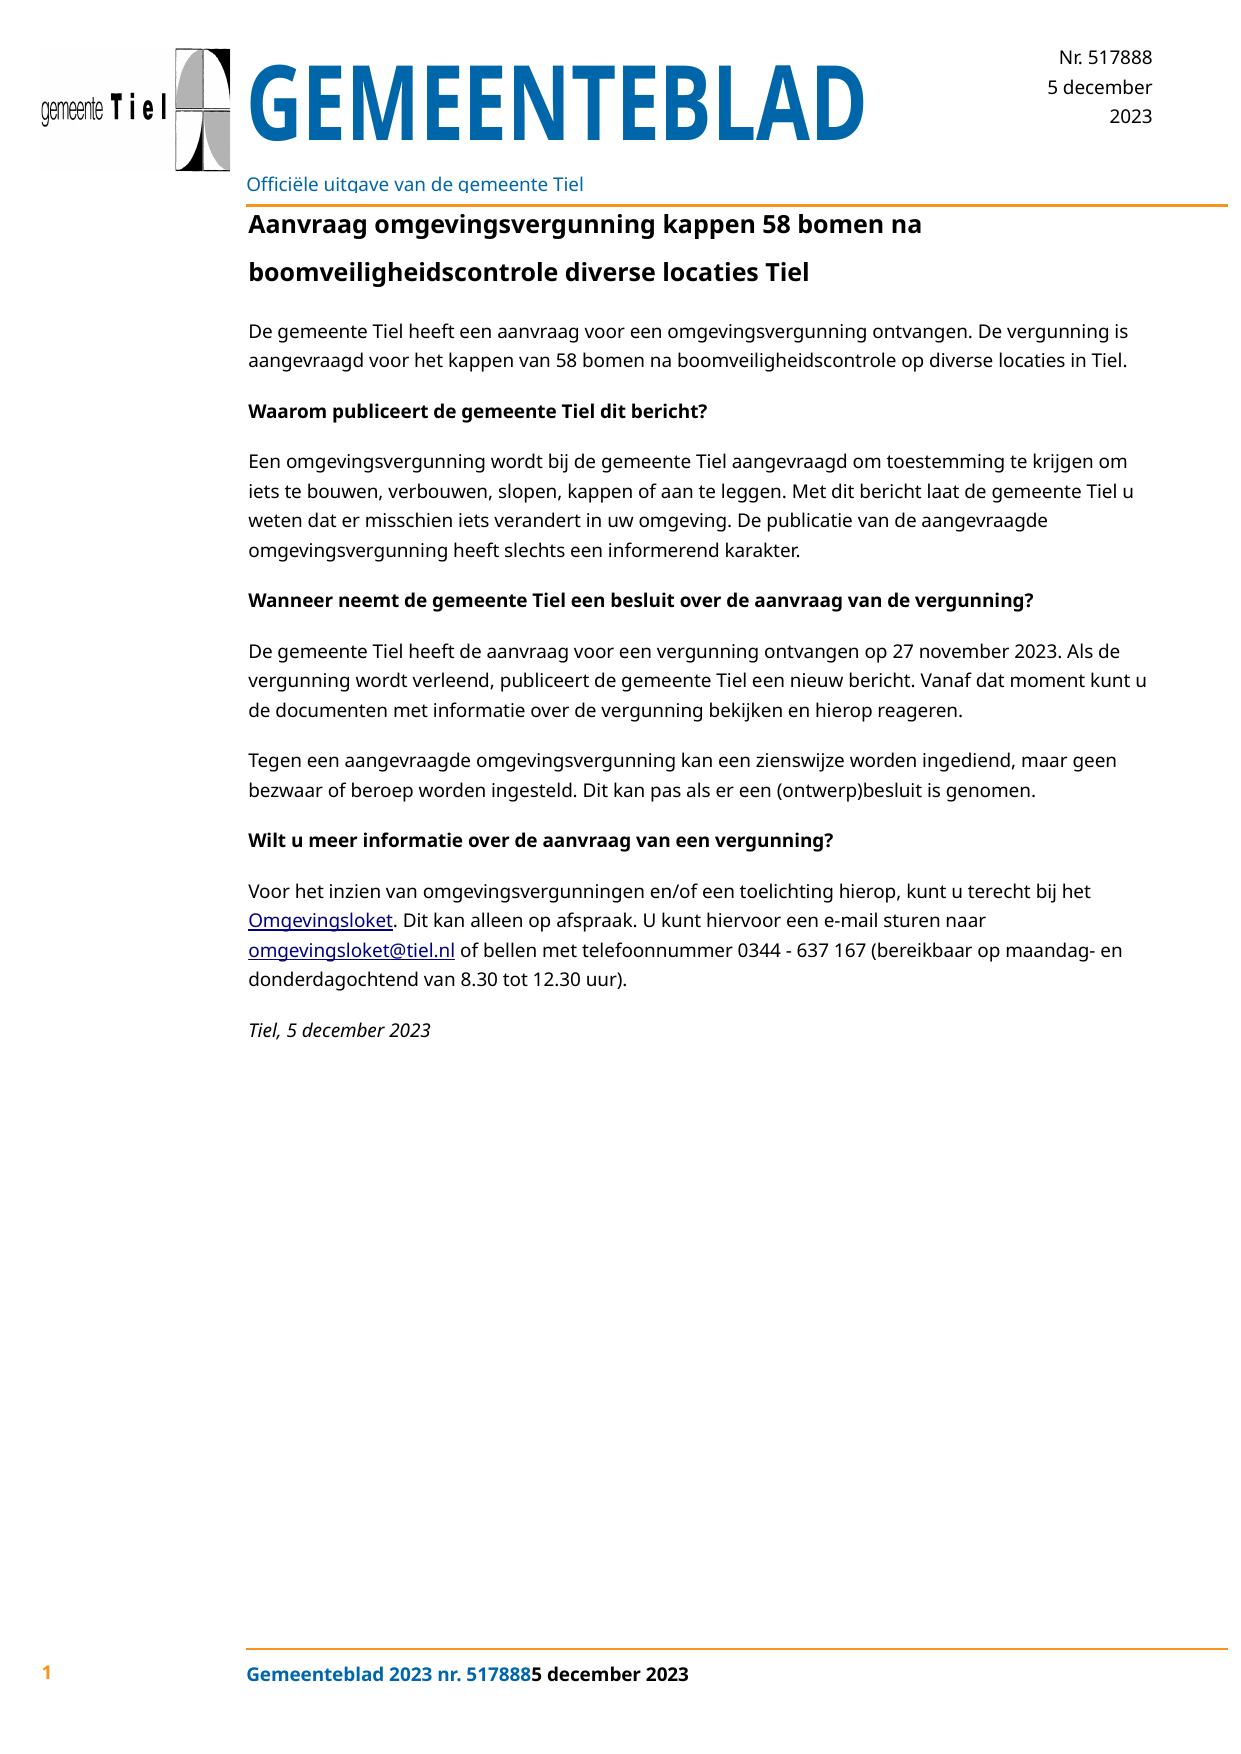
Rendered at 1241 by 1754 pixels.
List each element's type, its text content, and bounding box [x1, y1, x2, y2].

text Aanvraag omgevingsvergunning kappen 58 bomen na boomveiligheidscontrole diverse locaties Tiel [248, 207, 1152, 288]
text Voor het inzien van omgevingsvergunningen en/of een toelichting hierop, kunt u terecht bij het Omgevingsloket. Dit kan alleen op afspraak. U kunt hiervoor een e-mail sturen naar omgevingsloket@tiel.nl of bellen met telefoonnummer 0344 - 637 167 (bereikbaar op maandag- en donderdagochtend van 8.30 tot 12.30 uur). [248, 878, 1152, 992]
text Wanneer neemt de gemeente Tiel een besluit over de aanvraag van de vergunning? [248, 587, 1152, 613]
text De gemeente Tiel heeft de aanvraag voor een vergunning ontvangen op 27 november 2023. Als de vergunning wordt verleend, publiceert de gemeente Tiel een nieuw bericht. Vanaf dat moment kunt u de documenten met informatie over de vergunning bekijken en hierop reageren. [248, 638, 1152, 723]
text Waarom publiceert de gemeente Tiel dit bericht? [248, 398, 1152, 424]
text Een omgevingsvergunning wordt bij de gemeente Tiel aangevraagd om toestemming te krijgen om iets te bouwen, verbouwen, slopen, kappen of aan te leggen. Met dit bericht laat de gemeente Tiel u weten dat er misschien iets verandert in uw omgeving. De publicatie van de aangevraagde omgevingsvergunning heeft slechts een informerend karakter. [248, 448, 1152, 563]
text Wilt u meer informatie over de aanvraag van een vergunning? [248, 827, 1152, 853]
text Tegen een aangevraagde omgevingsvergunning kan een zienswijze worden ingediend, maar geen bezwaar of beroep worden ingesteld. Dit kan pas als er een (ontwerp)besluit is genomen. [248, 747, 1152, 803]
text De gemeente Tiel heeft een aanvraag voor een omgevingsvergunning ontvangen. De vergunning is aangevraagd voor het kappen van 58 bomen na boomveiligheidscontrole op diverse locaties in Tiel. [248, 318, 1152, 373]
picture [41, 47, 231, 172]
text Tiel, 5 december 2023 [248, 1017, 1152, 1043]
